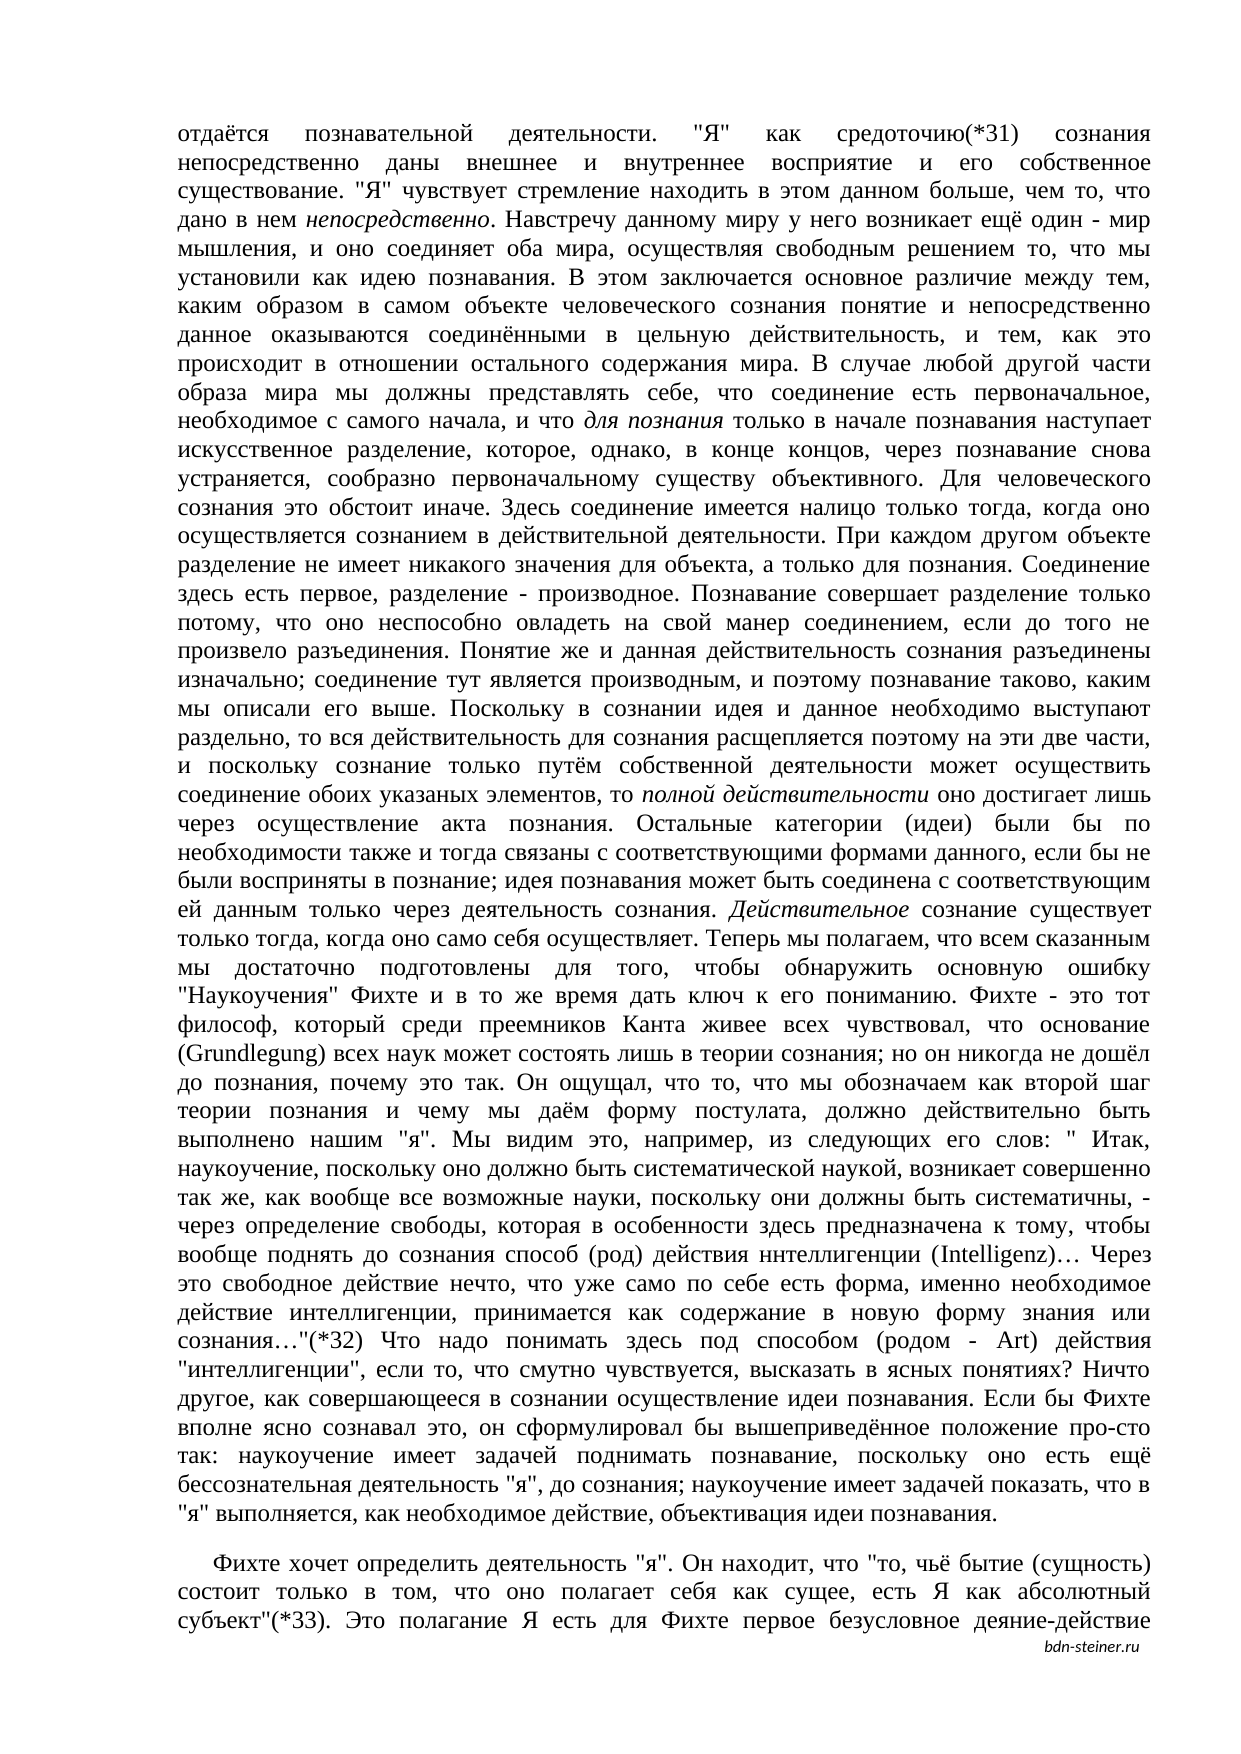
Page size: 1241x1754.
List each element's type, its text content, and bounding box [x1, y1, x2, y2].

text Фихте хочет определить деятельность "я". Он находит, что "то, чьё бытие (сущность) состоит только в том, что оно полагает себя как сущее, есть Я как абсолютный субъект"(*33). Это полагание Я есть для Фихте первое безусловное деяние-действие [177, 1548, 1152, 1634]
text отдаётся познавательной деятельности. "Я" как средоточию(*31) сознания непосредственно даны внешнее и внутреннее восприятие и его собственное существование. "Я" чувствует стремление находить в этом данном больше, чем то, что дано в нем непосредственно. Навстречу данному миру у него возникает ещё один - мир мышления, и оно соединяет оба мира, осуществляя свободным решением то, что мы установили как идею познавания. В этом заключается основное различие между тем, каким образом в самом объекте человеческого сознания понятие и непосредственно данное оказываются соединёнными в цельную действительность, и тем, как это происходит в отношении остального содержания мира. В случае любой другой части образа мира мы должны представлять себе, что соединение есть первоначальное, необходимое с самого начала, и что для познания только в начале познавания наступает искусственное разделение, которое, однако, в конце концов, через познавание снова устраняется, сообразно первоначальному существу объективного. Для человеческого сознания это обстоит иначе. Здесь соединение имеется налицо только тогда, когда оно осуществляется сознанием в действительной деятельности. При каждом другом объекте разделение не имеет никакого значения для объекта, а только для познания. Соединение здесь есть первое, разделение - производное. Познавание совершает разделение только потому, что оно неспособно овладеть на свой манер соединением, если до того не произвело разъединения. Понятие же и данная действительность сознания разъединены изначально; соединение тут является производным, и поэтому познавание таково, каким мы описали его выше. Поскольку в сознании идея и данное необходимо выступают раздельно, то вся действительность для сознания расщепляется поэтому на эти две части, и поскольку сознание только путём собственной деятельности может осуществить соединение обоих указаных элементов, то полной действительности оно достигает лишь через осуществление акта познания. Остальные категории (идеи) были бы по необходимости также и тогда связаны с соответствующими формами данного, если бы не были восприняты в познание; идея познавания может быть соединена с соответствующим ей данным только через деятельность сознания. Действительное сознание существует только тогда, когда оно само себя осуществляет. Теперь мы полагаем, что всем сказанным мы достаточно подготовлены для того, чтобы обнаружить основную ошибку "Наукоучения" Фихте и в то же время дать ключ к его пониманию. Фихте - это тот философ, который среди преемников Канта живее всех чувствовал, что основание (Grundlegung) всех наук может состоять лишь в теории сознания; но он никогда не дошёл до познания, почему это так. Он ощущал, что то, что мы обозначаем как второй шаг теории познания и чему мы даём форму постулата, должно действительно быть выполнено нашим "я". Мы видим это, например, из следующих его слов: " Итак, наукоучение, поскольку оно должно быть систематической наукой, возникает совершенно так же, как вообще все возможные науки, поскольку они должны быть систематичны, - через определение свободы, которая в особенности здесь предназначена к тому, чтобы вообще поднять до сознания способ (род) действия ннтеллигенции (Intelligenz)… Через это свободное действие нечто, что уже само по себе есть форма, именно необходимое действие интеллигенции, принимается как содержание в новую форму знания или сознания…"(*32) Что надо понимать здесь под способом (родом - Art) действия "интеллигенции", если то, что смутно чувствуется, высказать в ясных понятиях? Ничто другое, как совершающееся в сознании осуществление идеи познавания. Если бы Фихте вполне ясно сознавал это, он сформулировал бы вышеприведённое положение про-сто так: наукоучение имеет задачей поднимать познавание, поскольку оно есть ещё бессознательная деятельность "я", до сознания; наукоучение имеет задачей показать, что в "я" выполняется, как необxодимое действие, объективация идеи познавания. [177, 118, 1152, 1527]
